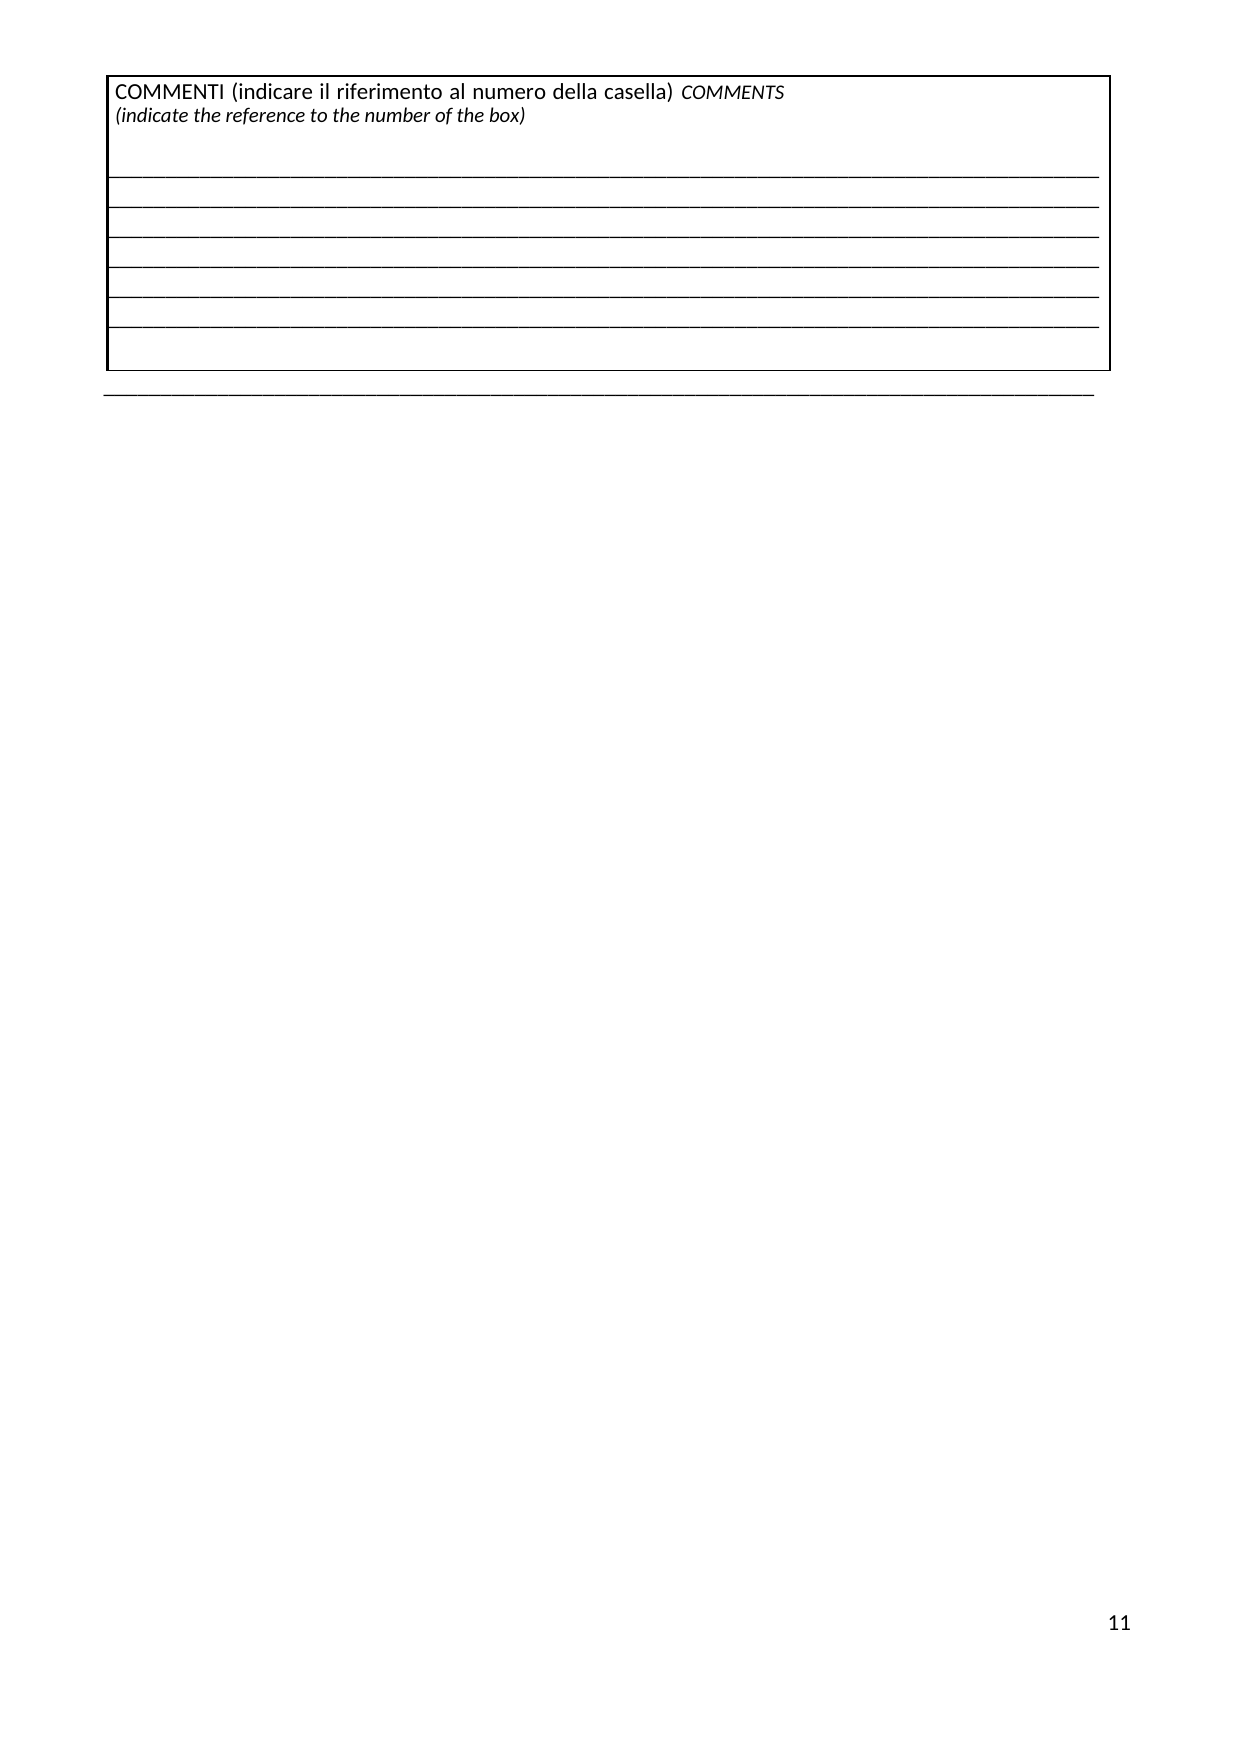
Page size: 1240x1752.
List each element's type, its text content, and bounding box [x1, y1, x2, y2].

text 11 [50, 1608, 1136, 1636]
table_header COMMENTI (indicare il riferimento al numero della casella) COMMENTS (indicate the reference to the number of the box) _______________________________________________________________________________________ _______________________________________________________________________________________ _______________________________________________________________________________________ _______________________________________________________________________________________ _______________________________________________________________________________________ _______________________________________________________________________________________ [109, 77, 1109, 370]
text _______________________________________________________________________________________ [98, 371, 1192, 399]
